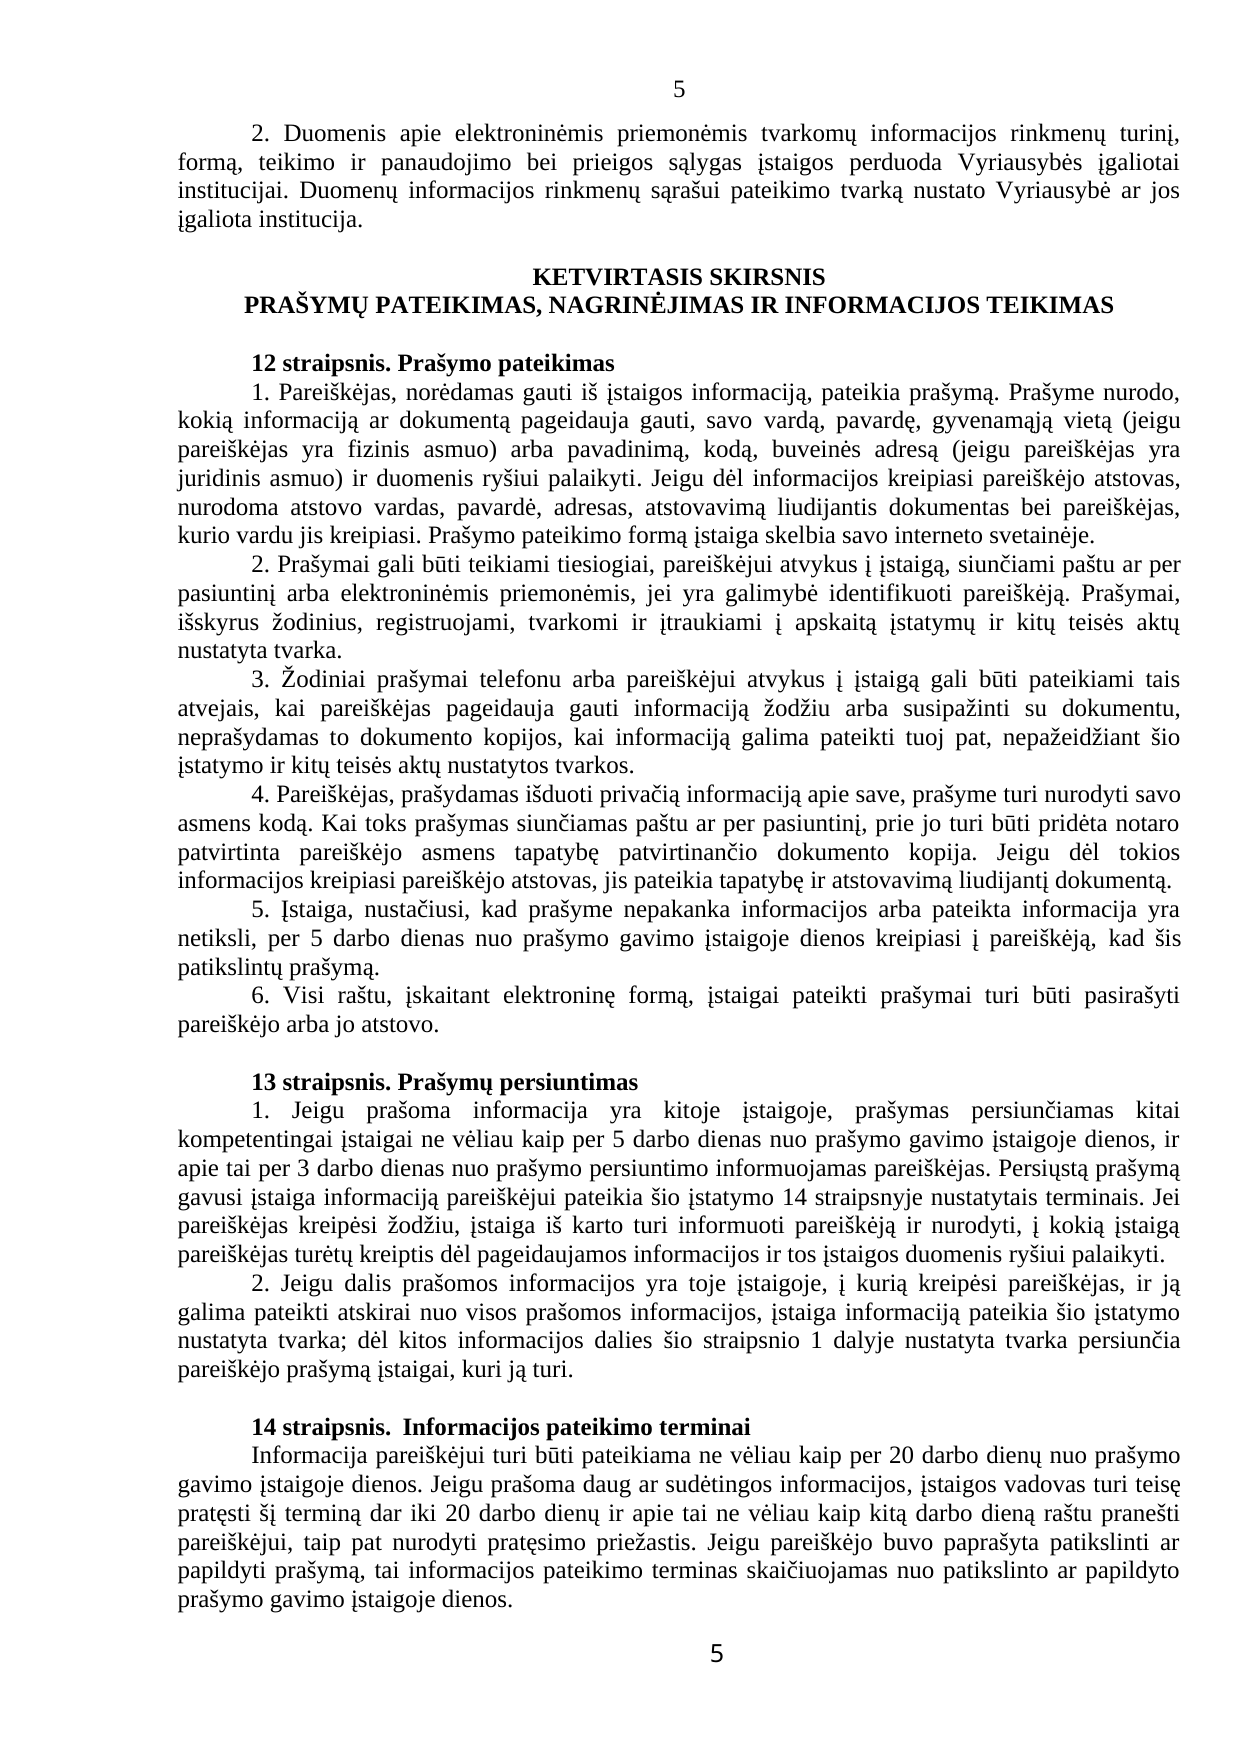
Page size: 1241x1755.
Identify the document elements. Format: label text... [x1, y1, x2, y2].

text 1. Pareiškėjas, norėdamas gauti iš įstaigos informaciją, pateikia prašymą. Prašyme nurodo, kokią informaciją ar dokumentą pageidauja gauti, savo vardą, pavardę, gyvenamąją vietą (jeigu pareiškėjas yra fizinis asmuo) arba pavadinimą, kodą, buveinės adresą (jeigu pareiškėjas yra juridinis asmuo) ir duomenis ryšiui palaikyti. Jeigu dėl informacijos kreipiasi pareiškėjo atstovas, nurodoma atstovo vardas, pavardė, adresas, atstovavimą liudijantis dokumentas bei pareiškėjas, kurio vardu jis kreipiasi. Prašymo pateikimo formą įstaiga skelbia savo interneto svetainėje. [177, 377, 1181, 549]
text 4. Pareiškėjas, prašydamas išduoti privačią informaciją apie save, prašyme turi nurodyti savo asmens kodą. Kai toks prašymas siunčiamas paštu ar per pasiuntinį, prie jo turi būti pridėta notaro patvirtinta pareiškėjo asmens tapatybę patvirtinančio dokumento kopija. Jeigu dėl tokios informacijos kreipiasi pareiškėjo atstovas, jis pateikia tapatybę ir atstovavimą liudijantį dokumentą. [177, 779, 1181, 894]
text 13 straipsnis. Prašymų persiuntimas [177, 1067, 1181, 1096]
text 1. Jeigu prašoma informacija yra kitoje įstaigoje, prašymas persiunčiamas kitai kompetentingai įstaigai ne vėliau kaip per 5 darbo dienas nuo prašymo gavimo įstaigoje dienos, ir apie tai per 3 darbo dienas nuo prašymo persiuntimo informuojamas pareiškėjas. Persiųstą prašymą gavusi įstaiga informaciją pareiškėjui pateikia šio įstatymo 14 straipsnyje nustatytais terminais. Jei pareiškėjas kreipėsi žodžiu, įstaiga iš karto turi informuoti pareiškėją ir nurodyti, į kokią įstaigą pareiškėjas turėtų kreiptis dėl pageidaujamos informacijos ir tos įstaigos duomenis ryšiui palaikyti. [177, 1096, 1181, 1268]
text KETVIRTASIS SKIRSNIS [177, 262, 1181, 291]
text 2. Jeigu dalis prašomos informacijos yra toje įstaigoje, į kurią kreipėsi pareiškėjas, ir ją galima pateikti atskirai nuo visos prašomos informacijos, įstaiga informaciją pateikia šio įstatymo nustatyta tvarka; dėl kitos informacijos dalies šio straipsnio 1 dalyje nustatyta tvarka persiunčia pareiškėjo prašymą įstaigai, kuri ją turi. [177, 1268, 1181, 1383]
text 14 straipsnis. Informacijos pateikimo terminai [177, 1412, 1181, 1441]
text 12 straipsnis. Prašymo pateikimas [177, 348, 1181, 377]
text 3. Žodiniai prašymai telefonu arba pareiškėjui atvykus į įstaigą gali būti pateikiami tais atvejais, kai pareiškėjas pageidauja gauti informaciją žodžiu arba susipažinti su dokumentu, neprašydamas to dokumento kopijos, kai informaciją galima pateikti tuoj pat, nepažeidžiant šio įstatymo ir kitų teisės aktų nustatytos tvarkos. [177, 664, 1181, 779]
text 6. Visi raštu, įskaitant elektroninę formą, įstaigai pateikti prašymai turi būti pasirašyti pareiškėjo arba jo atstovo. [177, 981, 1181, 1038]
text Informacija pareiškėjui turi būti pateikiama ne vėliau kaip per 20 darbo dienų nuo prašymo gavimo įstaigoje dienos. Jeigu prašoma daug ar sudėtingos informacijos, įstaigos vadovas turi teisę pratęsti šį terminą dar iki 20 darbo dienų ir apie tai ne vėliau kaip kitą darbo dieną raštu pranešti pareiškėjui, taip pat nurodyti pratęsimo priežastis. Jeigu pareiškėjo buvo paprašyta patikslinti ar papildyti prašymą, tai informacijos pateikimo terminas skaičiuojamas nuo patikslinto ar papildyto prašymo gavimo įstaigoje dienos. [177, 1441, 1181, 1613]
text 2. Prašymai gali būti teikiami tiesiogiai, pareiškėjui atvykus į įstaigą, siunčiami paštu ar per pasiuntinį arba elektroninėmis priemonėmis, jei yra galimybė identifikuoti pareiškėją. Prašymai, išskyrus žodinius, registruojami, tvarkomi ir įtraukiami į apskaitą įstatymų ir kitų teisės aktų nustatyta tvarka. [177, 549, 1181, 664]
text 2. Duomenis apie elektroninėmis priemonėmis tvarkomų informacijos rinkmenų turinį, formą, teikimo ir panaudojimo bei prieigos sąlygas įstaigos perduoda Vyriausybės įgaliotai institucijai. Duomenų informacijos rinkmenų sąrašui pateikimo tvarką nustato Vyriausybė ar jos įgaliota institucija. [177, 118, 1181, 233]
text 5. Įstaiga, nustačiusi, kad prašyme nepakanka informacijos arba pateikta informacija yra netiksli, per 5 darbo dienas nuo prašymo gavimo įstaigoje dienos kreipiasi į pareiškėją, kad šis patikslintų prašymą. [177, 894, 1181, 981]
text PRAŠYMŲ PATEIKIMAS, NAGRINĖJIMAS IR INFORMACIJOS TEIKIMAS [177, 291, 1181, 319]
